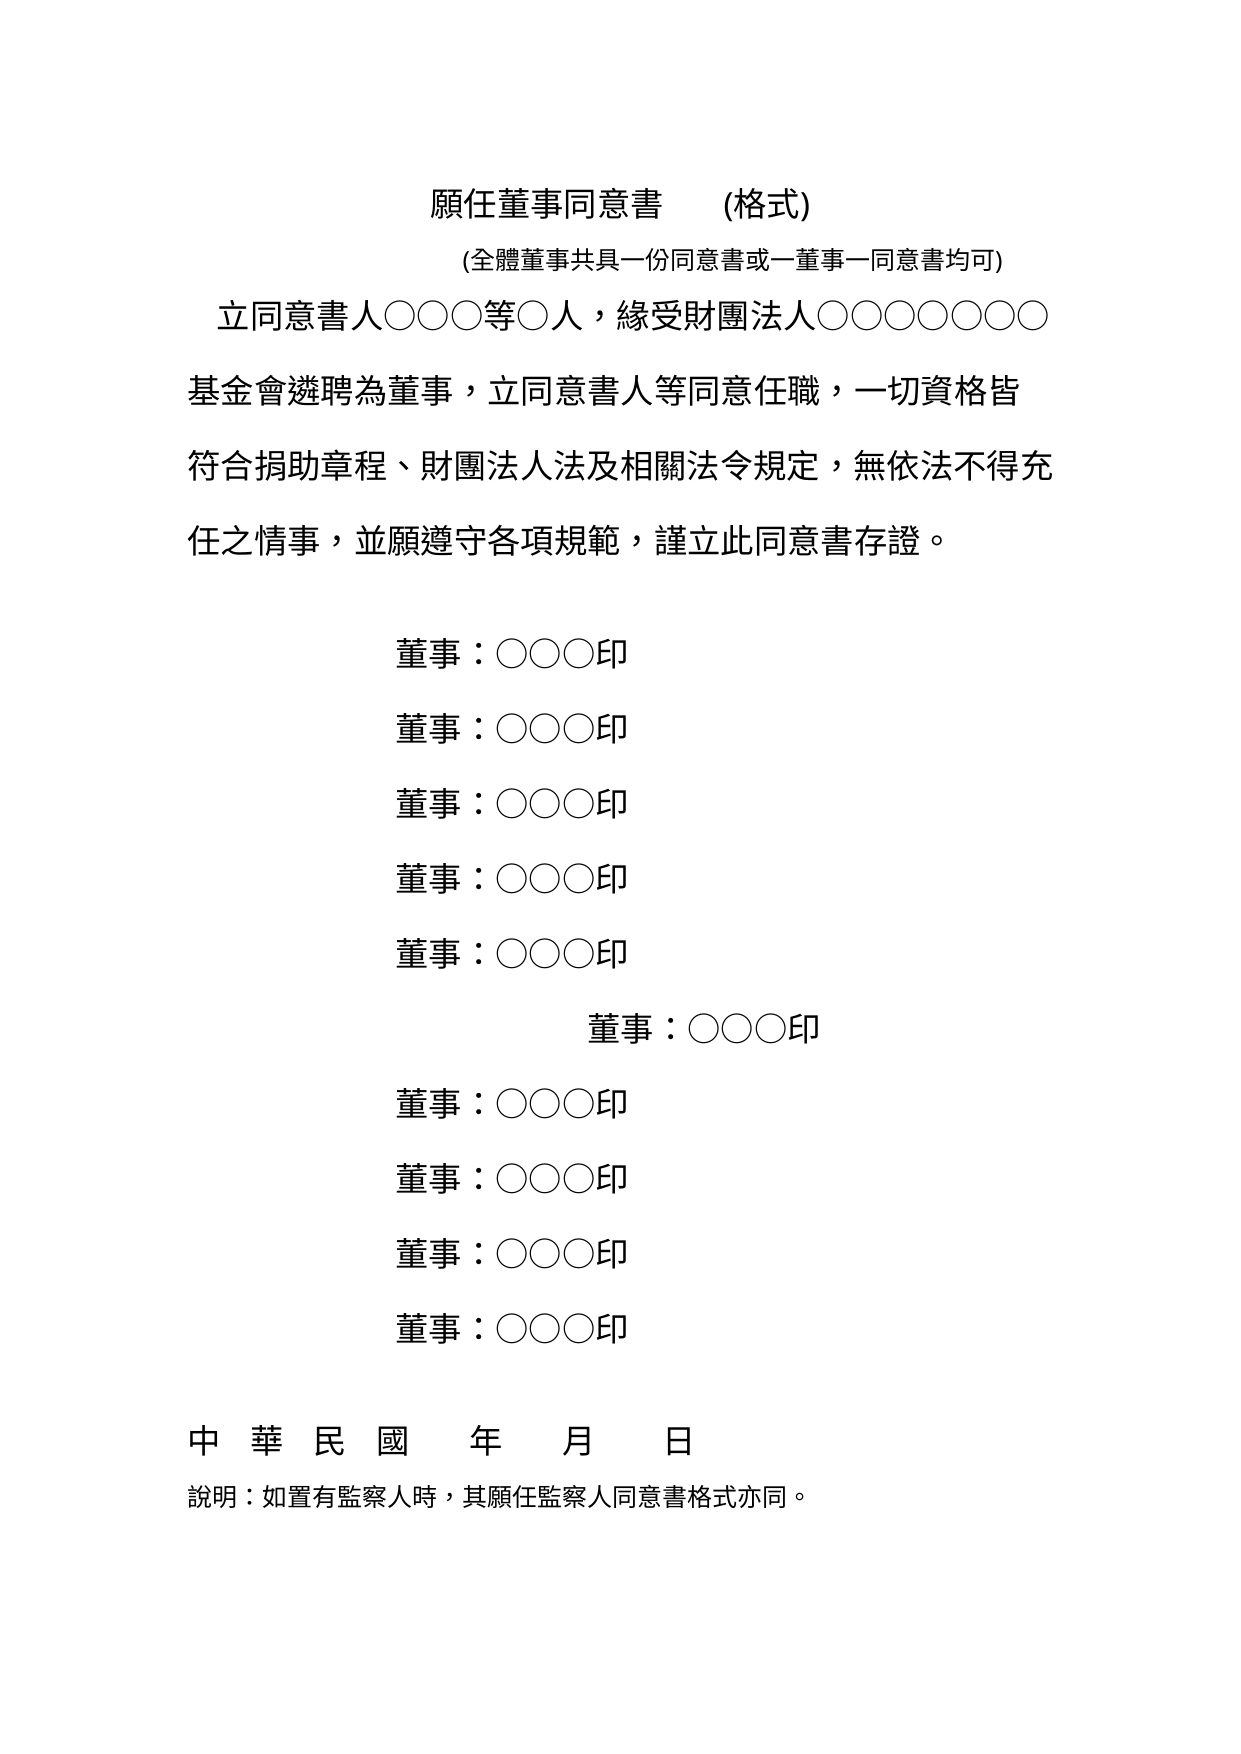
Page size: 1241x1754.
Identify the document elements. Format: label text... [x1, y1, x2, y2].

text 董事：○○○印 [187, 914, 1053, 989]
text 董事：○○○印 [187, 1064, 1053, 1139]
text 董事：○○○印 [187, 689, 1053, 764]
text 董事：○○○印 [187, 614, 1053, 689]
text 董事：○○○印 [187, 1139, 1053, 1214]
text 中 華 民 國 年 月 日 [187, 1402, 1053, 1477]
text 願任董事同意書 (格式) [187, 164, 1053, 239]
text 立同意書人○○○等○人，緣受財團法人○○○○○○○基金會遴聘為董事，立同意書人等同意任職，一切資格皆符合捐助章程、財團法人法及相關法令規定，無依法不得充任之情事，並願遵守各項規範，謹立此同意書存證。 [187, 277, 1053, 577]
text 董事：○○○印 [187, 1289, 1053, 1364]
text 董事：○○○印 [187, 989, 1053, 1064]
text (全體董事共具一份同意書或一董事一同意書均可) [187, 239, 1053, 277]
text 說明：如置有監察人時，其願任監察人同意書格式亦同。 [187, 1477, 1053, 1514]
text 董事：○○○印 [187, 1214, 1053, 1289]
text 董事：○○○印 [187, 839, 1053, 914]
text 董事：○○○印 [187, 764, 1053, 839]
